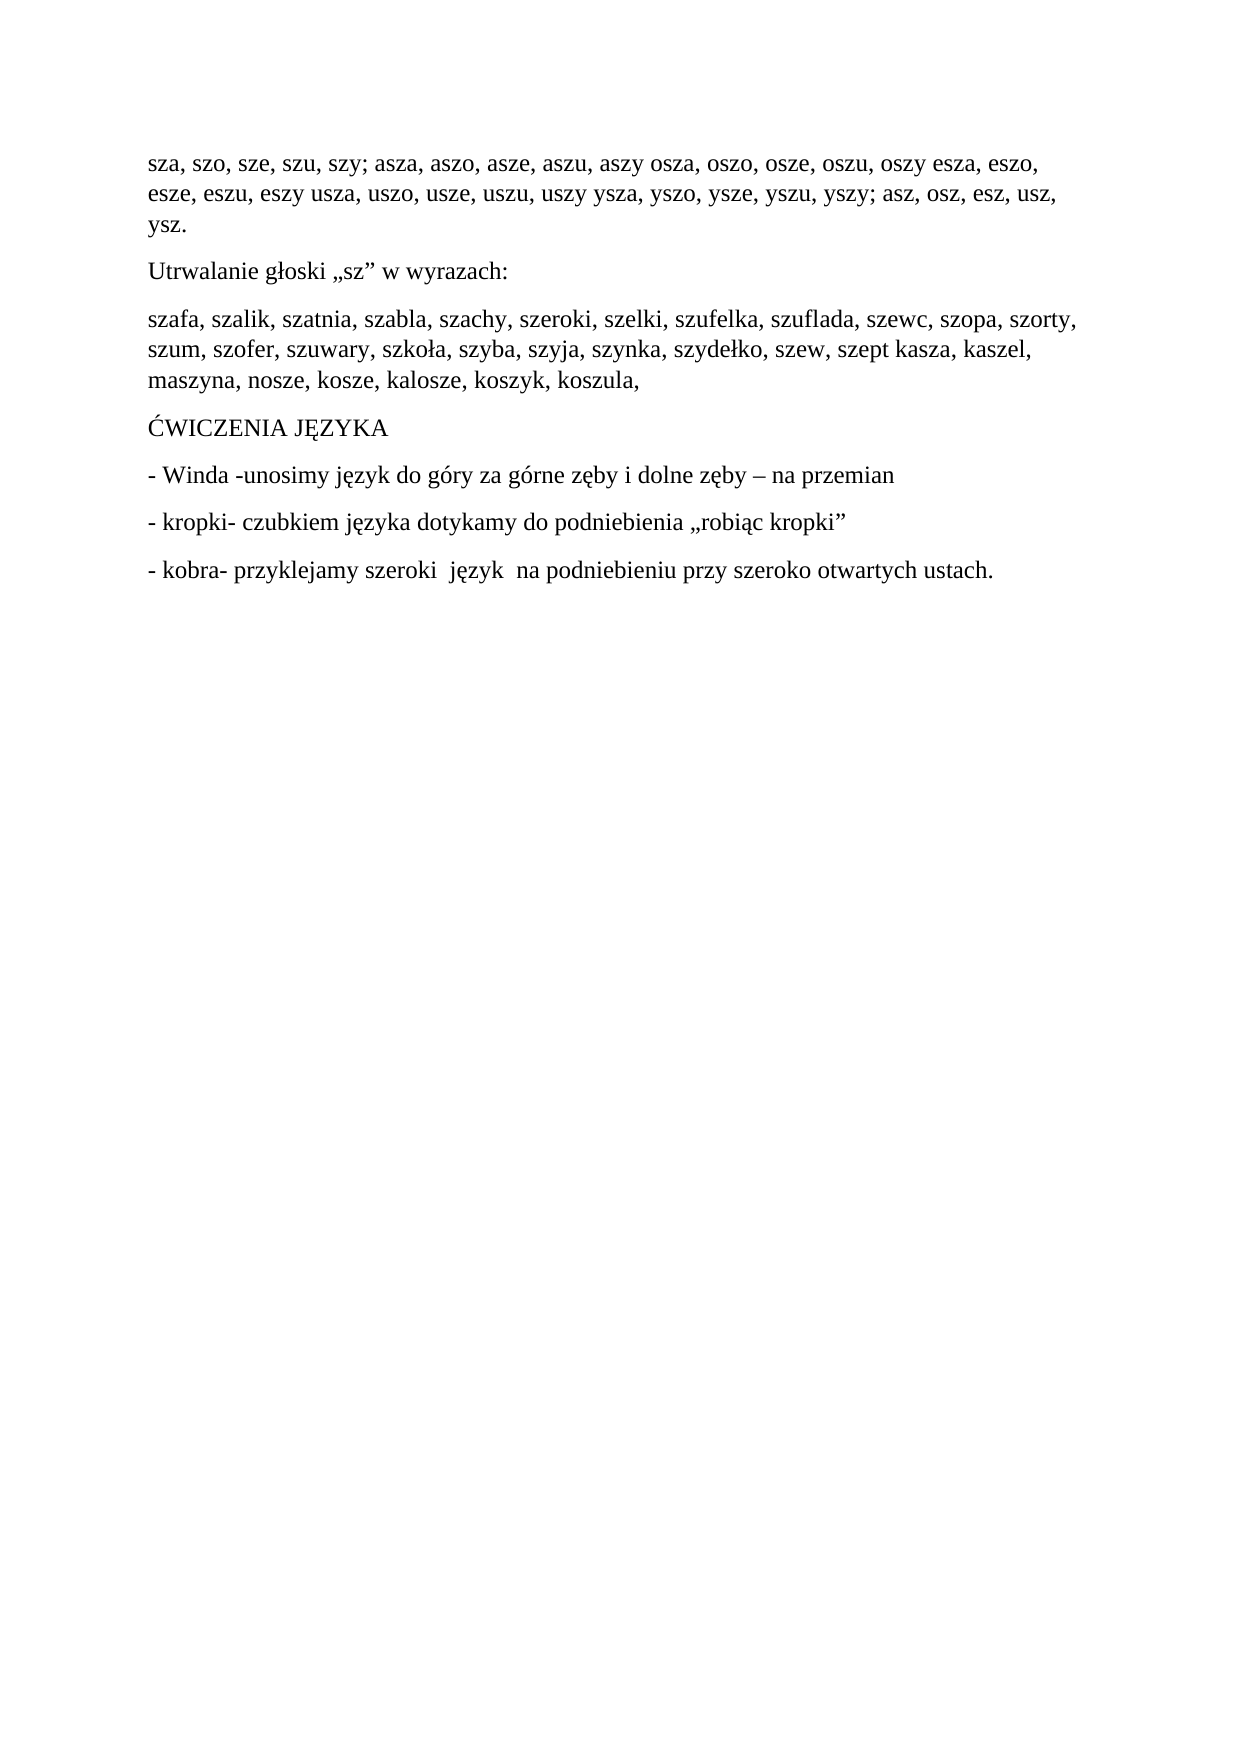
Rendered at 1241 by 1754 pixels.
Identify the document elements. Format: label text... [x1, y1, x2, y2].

text ĆWICZENIA JĘZYKA [148, 413, 1093, 441]
text - kobra- przyklejamy szeroki język na podniebieniu przy szeroko otwartych ustach. [148, 555, 1093, 584]
text Utrwalanie głoski „sz” w wyrazach: [148, 256, 1093, 285]
text - Winda -unosimy język do góry za górne zęby i dolne zęby – na przemian [148, 460, 1093, 489]
text szafa, szalik, szatnia, szabla, szachy, szeroki, szelki, szufelka, szuflada, szewc, szopa, szorty, szum, szofer, szuwary, szkoła, szyba, szyja, szynka, szydełko, szew, szept kasza, kaszel, maszyna, nosze, kosze, kalosze, koszyk, koszula, [148, 304, 1093, 394]
text sza, szo, sze, szu, szy; asza, aszo, asze, aszu, aszy osza, oszo, osze, oszu, oszy esza, eszo, esze, eszu, eszy usza, uszo, usze, uszu, uszy ysza, yszo, ysze, yszu, yszy; asz, osz, esz, usz, ysz. [148, 148, 1093, 238]
text - kropki- czubkiem języka dotykamy do podniebienia „robiąc kropki” [148, 507, 1093, 536]
